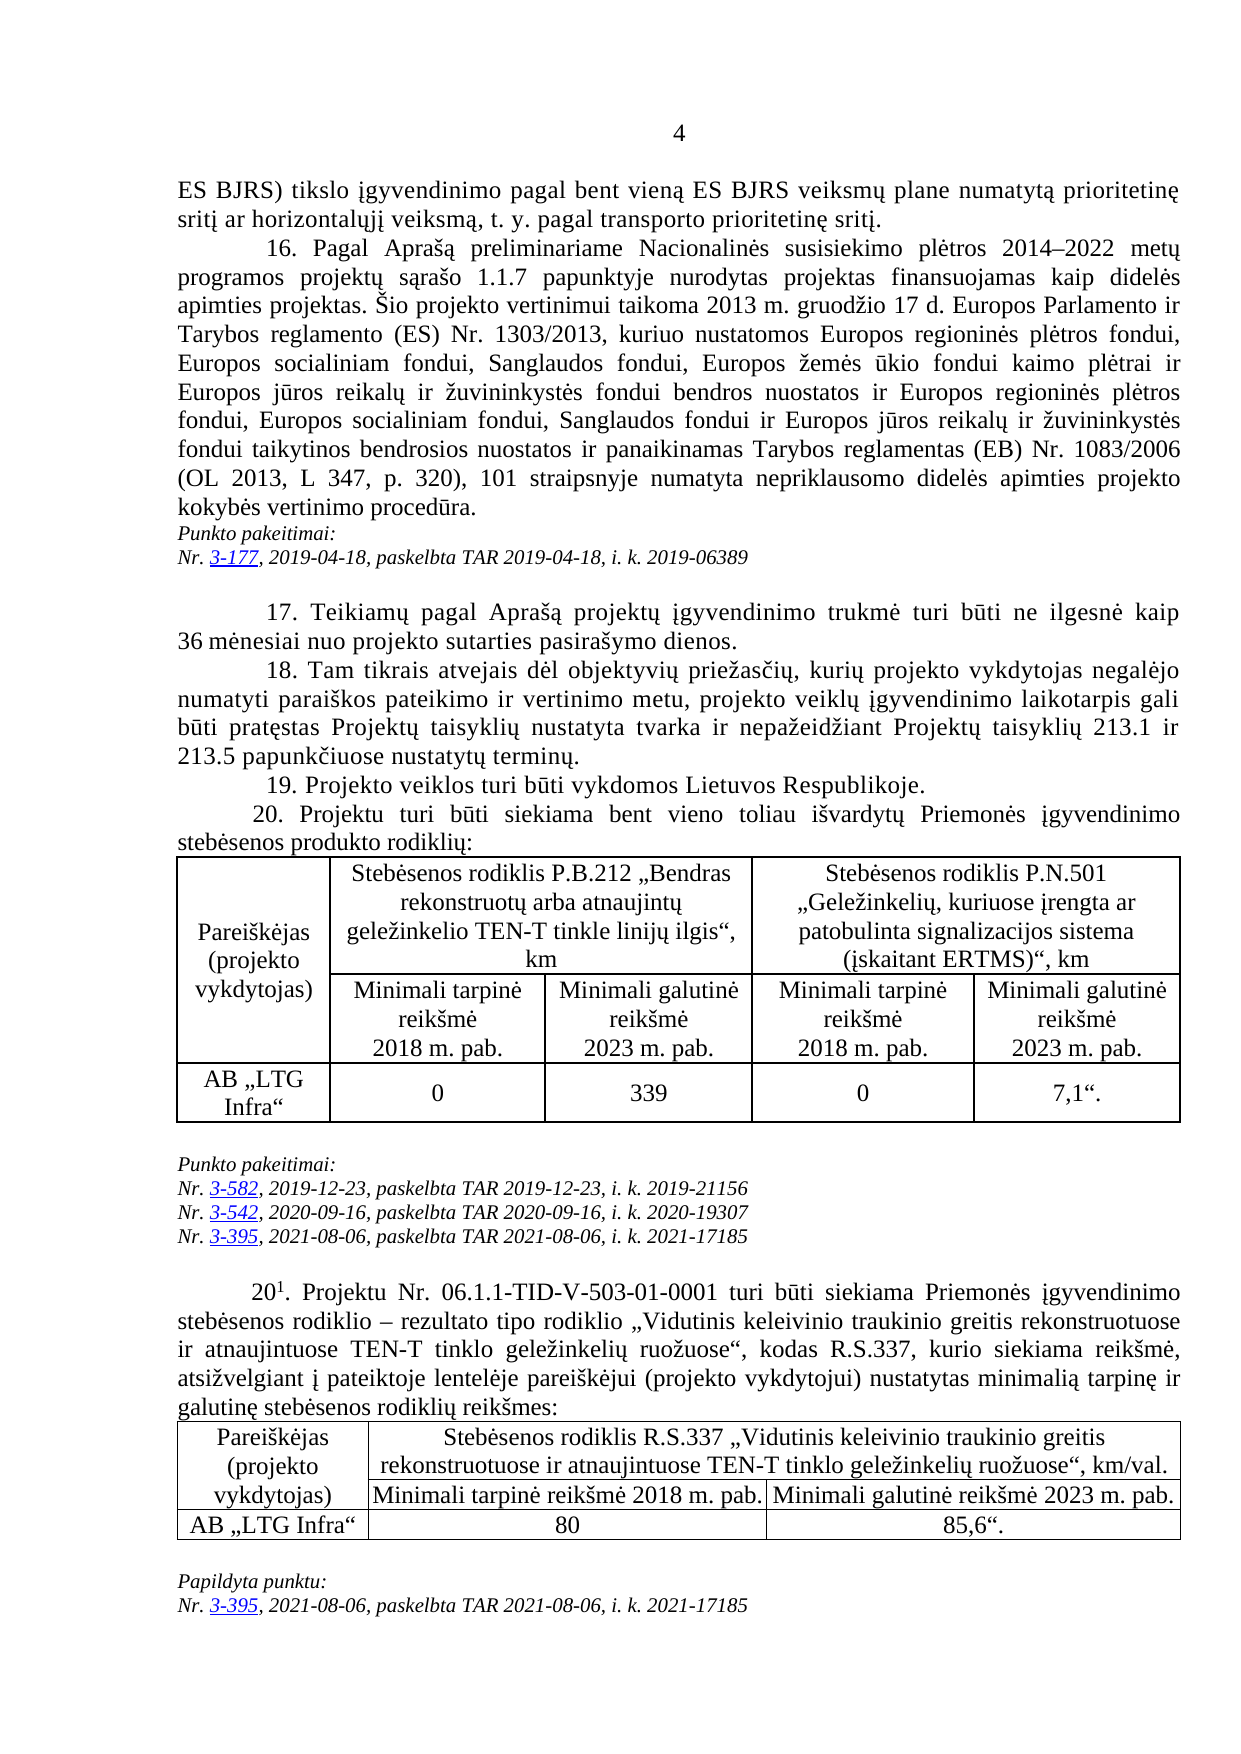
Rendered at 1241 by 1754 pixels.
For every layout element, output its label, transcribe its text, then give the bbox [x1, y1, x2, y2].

text 201. Projektu Nr. 06.1.1-TID-V-503-01-0001 turi būti siekiama Priemonės įgyvendinimo stebėsenos rodiklio – rezultato tipo rodiklio „Vidutinis keleivinio traukinio greitis rekonstruotuose ir atnaujintuose TEN-T tinklo geležinkelių ruožuose“, kodas R.S.337, kurio siekiama reikšmė, atsižvelgiant į pateiktoje lentelėje pareiškėjui (projekto vykdytojui) nustatytas minimalią tarpinę ir galutinę stebėsenos rodiklių reikšmes: [177, 1277, 1181, 1421]
text 17. Teikiamų pagal Aprašą projektų įgyvendinimo trukmė turi būti ne ilgesnė kaip 36 mėnesiai nuo projekto sutarties pasirašymo dienos. [177, 597, 1181, 655]
table_cell 7,1“. [975, 1064, 1179, 1121]
table_cell Minimali tarpinė reikšmė 2018 m. pab. [331, 975, 544, 1062]
table_cell AB „LTG Infra“ [178, 1064, 329, 1121]
table_header Stebėsenos rodiklis R.S.337 „Vidutinis keleivinio traukinio greitis rekonstruotuose ir atnaujintuose TEN-T tinklo geležinkelių ruožuose“, km/val. [369, 1422, 1180, 1479]
table_header Stebėsenos rodiklis P.N.501 „Geležinkelių, kuriuose įrengta ar patobulinta signalizacijos sistema (įskaitant ERTMS)“, km [753, 858, 1179, 973]
text 19. Projekto veiklos turi būti vykdomos Lietuvos Respublikoje. [177, 770, 1181, 799]
text Papildyta punktu: [177, 1569, 1181, 1593]
text 16. Pagal Aprašą preliminariame Nacionalinės susisiekimo plėtros 2014–2022 metų programos projektų sąrašo 1.1.7 papunktyje nurodytas projektas finansuojamas kaip didelės apimties projektas. Šio projekto vertinimui taikoma 2013 m. gruodžio 17 d. Europos Parlamento ir Tarybos reglamento (ES) Nr. 1303/2013, kuriuo nustatomos Europos regioninės plėtros fondui, Europos socialiniam fondui, Sanglaudos fondui, Europos žemės ūkio fondui kaimo plėtrai ir Europos jūros reikalų ir žuvininkystės fondui bendros nuostatos ir Europos regioninės plėtros fondui, Europos socialiniam fondui, Sanglaudos fondui ir Europos jūros reikalų ir žuvininkystės fondui taikytinos bendrosios nuostatos ir panaikinamas Tarybos reglamentas (EB) Nr. 1083/2006 (OL 2013, L 347, p. 320), 101 straipsnyje numatyta nepriklausomo didelės apimties projekto kokybės vertinimo procedūra. [177, 233, 1181, 521]
table_cell Minimali tarpinė reikšmė 2018 m. pab. [753, 975, 973, 1062]
text Nr. 3-542, 2020-09-16, paskelbta TAR 2020-09-16, i. k. 2020-19307 [177, 1200, 1181, 1224]
text Nr. 3-177, 2019-04-18, paskelbta TAR 2019-04-18, i. k. 2019-06389 [177, 545, 1181, 569]
text Punkto pakeitimai: [177, 521, 1181, 545]
table_cell AB „LTG Infra“ [178, 1510, 368, 1539]
table_cell 80 [369, 1510, 766, 1539]
table_cell 0 [331, 1064, 544, 1121]
text ES BJRS) tikslo įgyvendinimo pagal bent vieną ES BJRS veiksmų plane numatytą prioritetinę sritį ar horizontalųjį veiksmą, t. y. pagal transporto prioritetinę sritį. [177, 176, 1181, 233]
table_cell Minimali galutinė reikšmė 2023 m. pab. [975, 975, 1179, 1062]
text Nr. 3-395, 2021-08-06, paskelbta TAR 2021-08-06, i. k. 2021-17185 [177, 1593, 1181, 1617]
text 18. Tam tikrais atvejais dėl objektyvių priežasčių, kurių projekto vykdytojas negalėjo numatyti paraiškos pateikimo ir vertinimo metu, projekto veiklų įgyvendinimo laikotarpis gali būti pratęstas Projektų taisyklių nustatyta tvarka ir nepažeidžiant Projektų taisyklių 213.1 ir 213.5 papunkčiuose nustatytų terminų. [177, 655, 1181, 770]
text 20. Projektu turi būti siekiama bent vieno toliau išvardytų Priemonės įgyvendinimo stebėsenos produkto rodiklių: [177, 799, 1181, 856]
table_cell Minimali tarpinė reikšmė 2018 m. pab. [369, 1480, 766, 1509]
text Nr. 3-395, 2021-08-06, paskelbta TAR 2021-08-06, i. k. 2021-17185 [177, 1224, 1181, 1248]
table_cell Minimali galutinė reikšmė 2023 m. pab. [546, 975, 751, 1062]
text Nr. 3-582, 2019-12-23, paskelbta TAR 2019-12-23, i. k. 2019-21156 [177, 1176, 1181, 1200]
table_cell Minimali galutinė reikšmė 2023 m. pab. [767, 1480, 1180, 1509]
table_header Pareiškėjas (projekto vykdytojas) [178, 858, 329, 1062]
table_header Stebėsenos rodiklis P.B.212 „Bendras rekonstruotų arba atnaujintų geležinkelio TEN-T tinkle linijų ilgis“, km [331, 858, 751, 973]
table_cell 85,6“. [767, 1510, 1180, 1539]
table_cell 0 [753, 1064, 973, 1121]
table_cell 339 [546, 1064, 751, 1121]
text Punkto pakeitimai: [177, 1152, 1181, 1176]
table_header Pareiškėjas (projekto vykdytojas) [178, 1422, 368, 1509]
